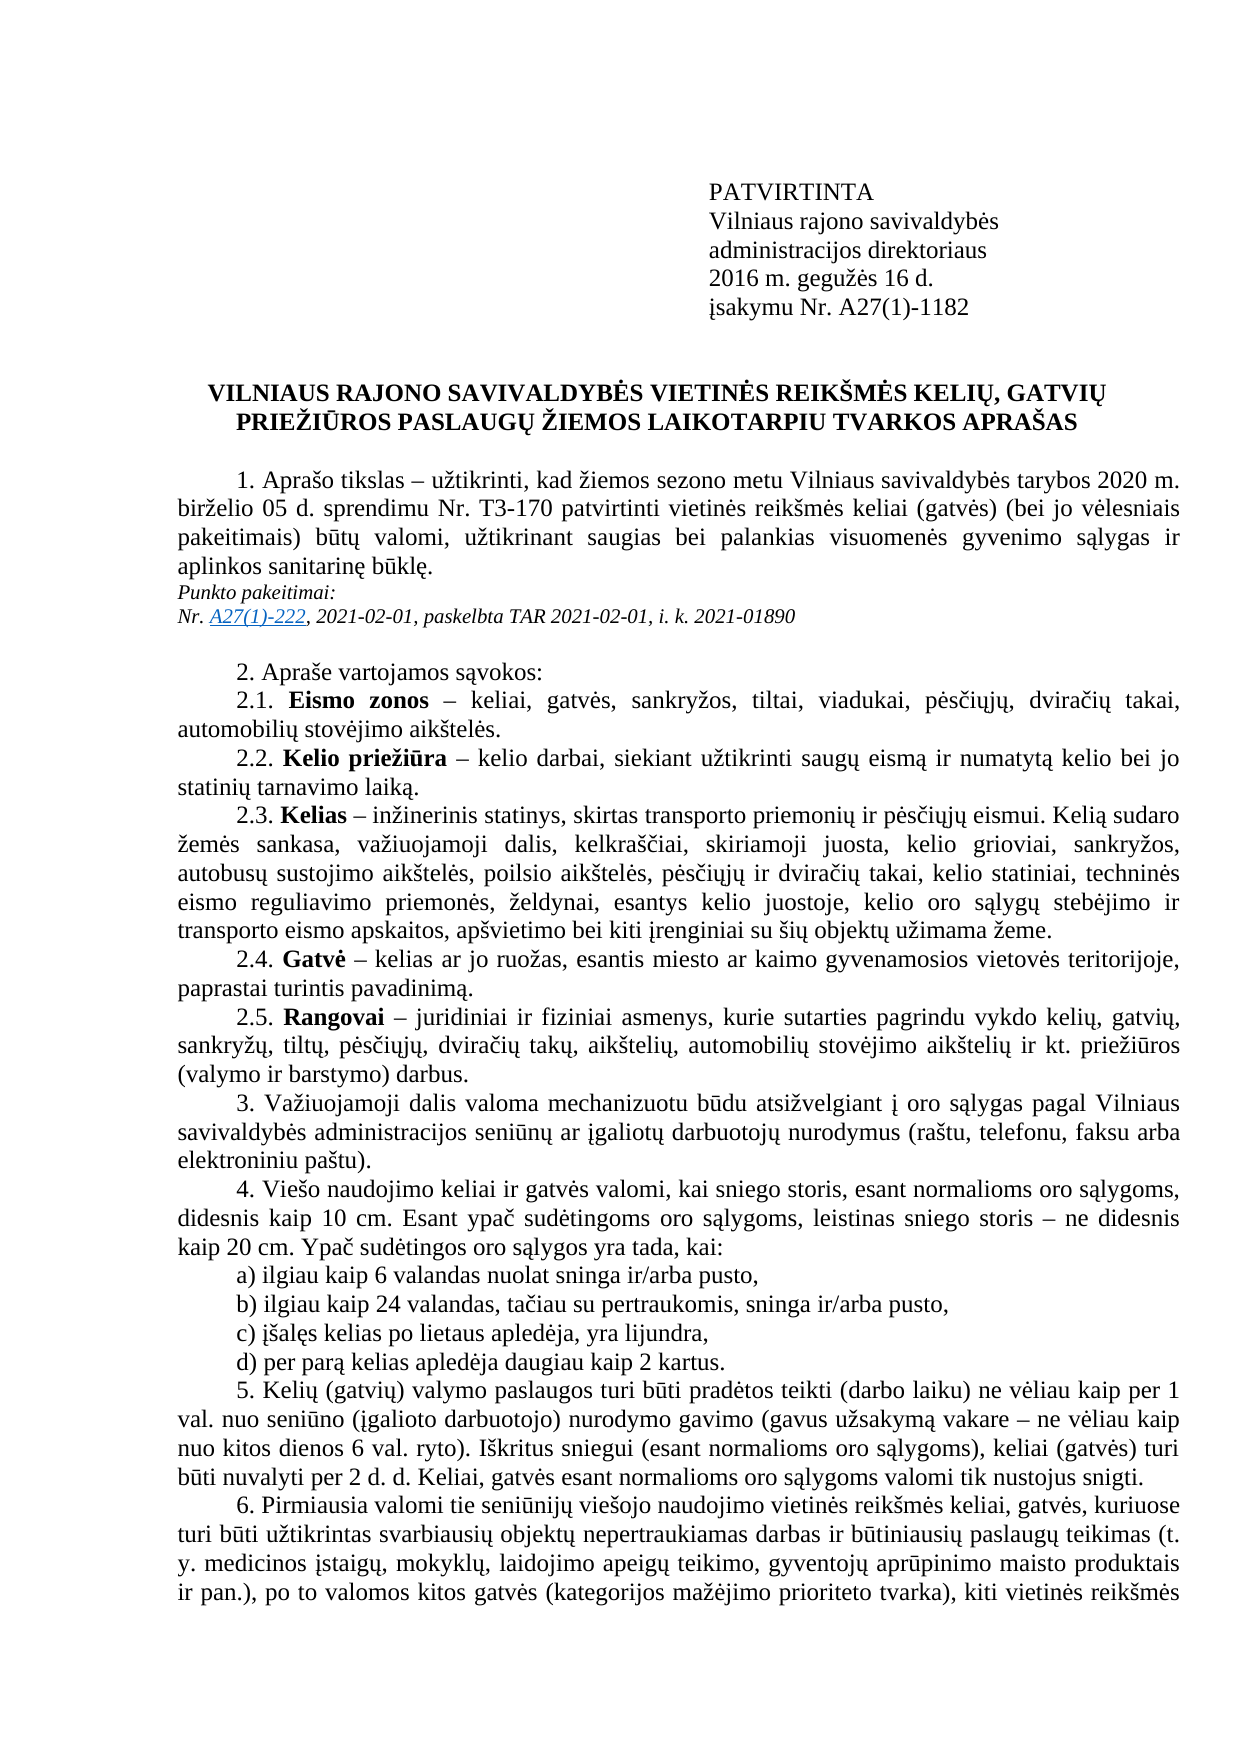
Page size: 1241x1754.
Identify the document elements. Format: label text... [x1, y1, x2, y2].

text a) ilgiau kaip 6 valandas nuolat sninga ir/arba pusto, [177, 1260, 1181, 1289]
text 2. Apraše vartojamos sąvokos: [177, 657, 1181, 685]
text 5. Kelių (gatvių) valymo paslaugos turi būti pradėtos teikti (darbo laiku) ne vėliau kaip per 1 val. nuo seniūno (įgalioto darbuotojo) nurodymo gavimo (gavus užsakymą vakare – ne vėliau kaip nuo kitos dienos 6 val. ryto). Iškritus sniegui (esant normalioms oro sąlygoms), keliai (gatvės) turi būti nuvalyti per 2 d. d. Keliai, gatvės esant normalioms oro sąlygoms valomi tik nustojus snigti. [177, 1375, 1181, 1490]
text Punkto pakeitimai: [177, 580, 1181, 604]
text VILNIAUS RAJONO SAVIVALDYBĖS VIETINĖS REIKŠMĖS KELIŲ, GATVIŲ PRIEŽIŪROS PASLAUGŲ ŽIEMOS LAIKOTARPIU TVARKOS APRAŠAS [177, 378, 1137, 436]
text 2.1. Eismo zonos – keliai, gatvės, sankryžos, tiltai, viadukai, pėsčiųjų, dviračių takai, automobilių stovėjimo aikštelės. [177, 685, 1181, 743]
text 4. Viešo naudojimo keliai ir gatvės valomi, kai sniego storis, esant normalioms oro sąlygoms, didesnis kaip 10 cm. Esant ypač sudėtingoms oro sąlygoms, leistinas sniego storis – ne didesnis kaip 20 cm. Ypač sudėtingos oro sąlygos yra tada, kai: [177, 1174, 1181, 1260]
text 1. Aprašo tikslas – užtikrinti, kad žiemos sezono metu Vilniaus savivaldybės tarybos 2020 m. birželio 05 d. sprendimu Nr. T3-170 patvirtinti vietinės reikšmės keliai (gatvės) (bei jo vėlesniais pakeitimais) būtų valomi, užtikrinant saugias bei palankias visuomenės gyvenimo sąlygas ir aplinkos sanitarinę būklę. [177, 465, 1181, 580]
text Nr. A27(1)-222, 2021-02-01, paskelbta TAR 2021-02-01, i. k. 2021-01890 [177, 604, 1181, 628]
text 2.2. Kelio priežiūra – kelio darbai, siekiant užtikrinti saugų eismą ir numatytą kelio bei jo statinių tarnavimo laiką. [177, 743, 1181, 800]
text b) ilgiau kaip 24 valandas, tačiau su pertraukomis, sninga ir/arba pusto, [177, 1289, 1181, 1318]
text 3. Važiuojamoji dalis valoma mechanizuotu būdu atsižvelgiant į oro sąlygas pagal Vilniaus savivaldybės administracijos seniūnų ar įgaliotų darbuotojų nurodymus (raštu, telefonu, faksu arba elektroniniu paštu). [177, 1088, 1181, 1174]
text 2016 m. gegužės 16 d. [177, 263, 1181, 292]
text 2.3. Kelias – inžinerinis statinys, skirtas transporto priemonių ir pėsčiųjų eismui. Kelią sudaro žemės sankasa, važiuojamoji dalis, kelkraščiai, skiriamoji juosta, kelio grioviai, sankryžos, autobusų sustojimo aikštelės, poilsio aikštelės, pėsčiųjų ir dviračių takai, kelio statiniai, techninės eismo reguliavimo priemonės, želdynai, esantys kelio juostoje, kelio oro sąlygų stebėjimo ir transporto eismo apskaitos, apšvietimo bei kiti įrenginiai su šių objektų užimama žeme. [177, 800, 1181, 944]
text c) įšalęs kelias po lietaus apledėja, yra lijundra, [177, 1318, 1181, 1347]
text PATVIRTINTA [177, 177, 1181, 206]
text įsakymu Nr. A27(1)-1182 [177, 292, 1181, 321]
text administracijos direktoriaus [177, 235, 1181, 263]
text 2.5. Rangovai – juridiniai ir fiziniai asmenys, kurie sutarties pagrindu vykdo kelių, gatvių, sankryžų, tiltų, pėsčiųjų, dviračių takų, aikštelių, automobilių stovėjimo aikštelių ir kt. priežiūros (valymo ir barstymo) darbus. [177, 1002, 1181, 1088]
text Vilniaus rajono savivaldybės [177, 206, 1181, 235]
text 6. Pirmiausia valomi tie seniūnijų viešojo naudojimo vietinės reikšmės keliai, gatvės, kuriuose turi būti užtikrintas svarbiausių objektų nepertraukiamas darbas ir būtiniausių paslaugų teikimas (t. y. medicinos įstaigų, mokyklų, laidojimo apeigų teikimo, gyventojų aprūpinimo maisto produktais ir pan.), po to valomos kitos gatvės (kategorijos mažėjimo prioriteto tvarka), kiti vietinės reikšmės [177, 1490, 1181, 1605]
text d) per parą kelias apledėja daugiau kaip 2 kartus. [177, 1347, 1181, 1375]
text 2.4. Gatvė – kelias ar jo ruožas, esantis miesto ar kaimo gyvenamosios vietovės teritorijoje, paprastai turintis pavadinimą. [177, 944, 1181, 1002]
